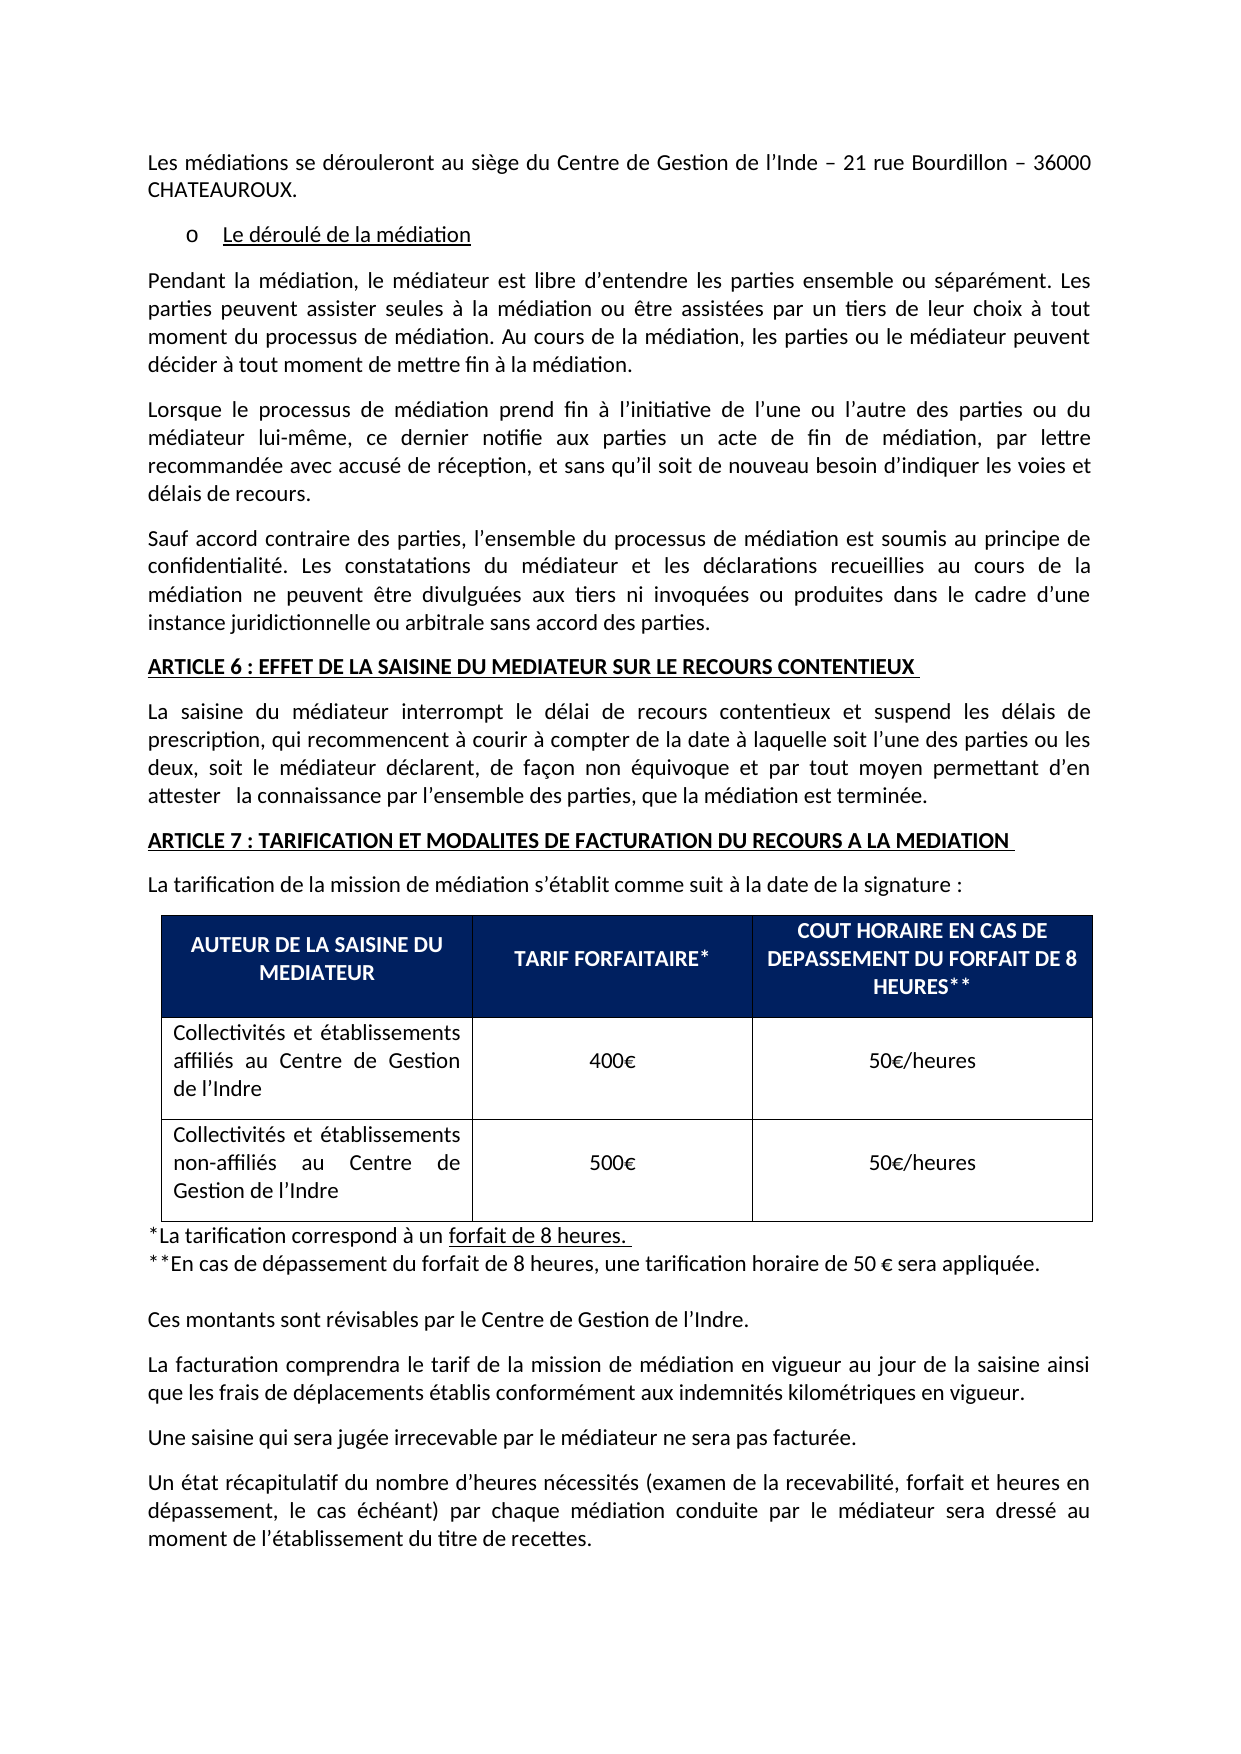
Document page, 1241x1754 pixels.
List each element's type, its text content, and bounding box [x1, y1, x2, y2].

text Les médiations se dérouleront au siège du Centre de Gestion de l’Inde – 21 rue Bourdillon – 36000 CHATEAUROUX. [148, 148, 1093, 204]
text La saisine du médiateur interrompt le délai de recours contentieux et suspend les délais de prescription, qui recommencent à courir à compter de la date à laquelle soit l’une des parties ou les deux, soit le médiateur déclarent, de façon non équivoque et par tout moyen permettant d’en attester la connaissance par l’ensemble des parties, que la médiation est terminée. [148, 697, 1093, 809]
text Un état récapitulatif du nombre d’heures nécessités (examen de la recevabilité, forfait et heures en dépassement, le cas échéant) par chaque médiation conduite par le médiateur sera dressé au moment de l’établissement du titre de recettes. [148, 1468, 1093, 1552]
table_cell 400€ [473, 1018, 752, 1119]
text Sauf accord contraire des parties, l’ensemble du processus de médiation est soumis au principe de confidentialité. Les constatations du médiateur et les déclarations recueillies au cours de la médiation ne peuvent être divulguées aux tiers ni invoquées ou produites dans le cadre d’une instance juridictionnelle ou arbitrale sans accord des parties. [148, 524, 1093, 636]
table_cell 50€/heures [753, 1018, 1092, 1119]
text Pendant la médiation, le médiateur est libre d’entendre les parties ensemble ou séparément. Les parties peuvent assister seules à la médiation ou être assistées par un tiers de leur choix à tout moment du processus de médiation. Au cours de la médiation, les parties ou le médiateur peuvent décider à tout moment de mettre fin à la médiation. [148, 266, 1093, 378]
text La tarification de la mission de médiation s’établit comme suit à la date de la signature : [148, 871, 1093, 898]
table_cell Collectivités et établissements non-affiliés au Centre de Gestion de l’Indre [162, 1120, 472, 1221]
table_cell Collectivités et établissements affiliés au Centre de Gestion de l’Indre [162, 1018, 472, 1119]
text La facturation comprendra le tarif de la mission de médiation en vigueur au jour de la saisine ainsi que les frais de déplacements établis conformément aux indemnités kilométriques en vigueur. [148, 1350, 1093, 1406]
text Lorsque le processus de médiation prend fin à l’initiative de l’une ou l’autre des parties ou du médiateur lui-même, ce dernier notifie aux parties un acte de fin de médiation, par lettre recommandée avec accusé de réception, et sans qu’il soit de nouveau besoin d’indiquer les voies et délais de recours. [148, 395, 1093, 507]
text **En cas de dépassement du forfait de 8 heures, une tarification horaire de 50 € sera appliquée. [148, 1249, 1093, 1278]
table_cell 500€ [473, 1120, 752, 1221]
table_header AUTEUR DE LA SAISINE DU MEDIATEUR [162, 916, 472, 1017]
table_cell 50€/heures [753, 1120, 1092, 1221]
text Ces montants sont révisables par le Centre de Gestion de l’Indre. [148, 1306, 1093, 1334]
text *La tarification correspond à un forfait de 8 heures. [148, 1222, 1093, 1249]
table_header COUT HORAIRE EN CAS DE DEPASSEMENT DU FORFAIT DE 8 HEURES** [753, 916, 1092, 1017]
table_header TARIF FORFAITAIRE* [473, 916, 752, 1017]
text ARTICLE 7 : TARIFICATION ET MODALITES DE FACTURATION DU RECOURS A LA MEDIATION [148, 826, 1093, 854]
list Le déroulé de la médiation [185, 220, 1093, 249]
text Une saisine qui sera jugée irrecevable par le médiateur ne sera pas facturée. [148, 1423, 1093, 1451]
text ARTICLE 6 : EFFET DE LA SAISINE DU MEDIATEUR SUR LE RECOURS CONTENTIEUX [148, 652, 1093, 680]
